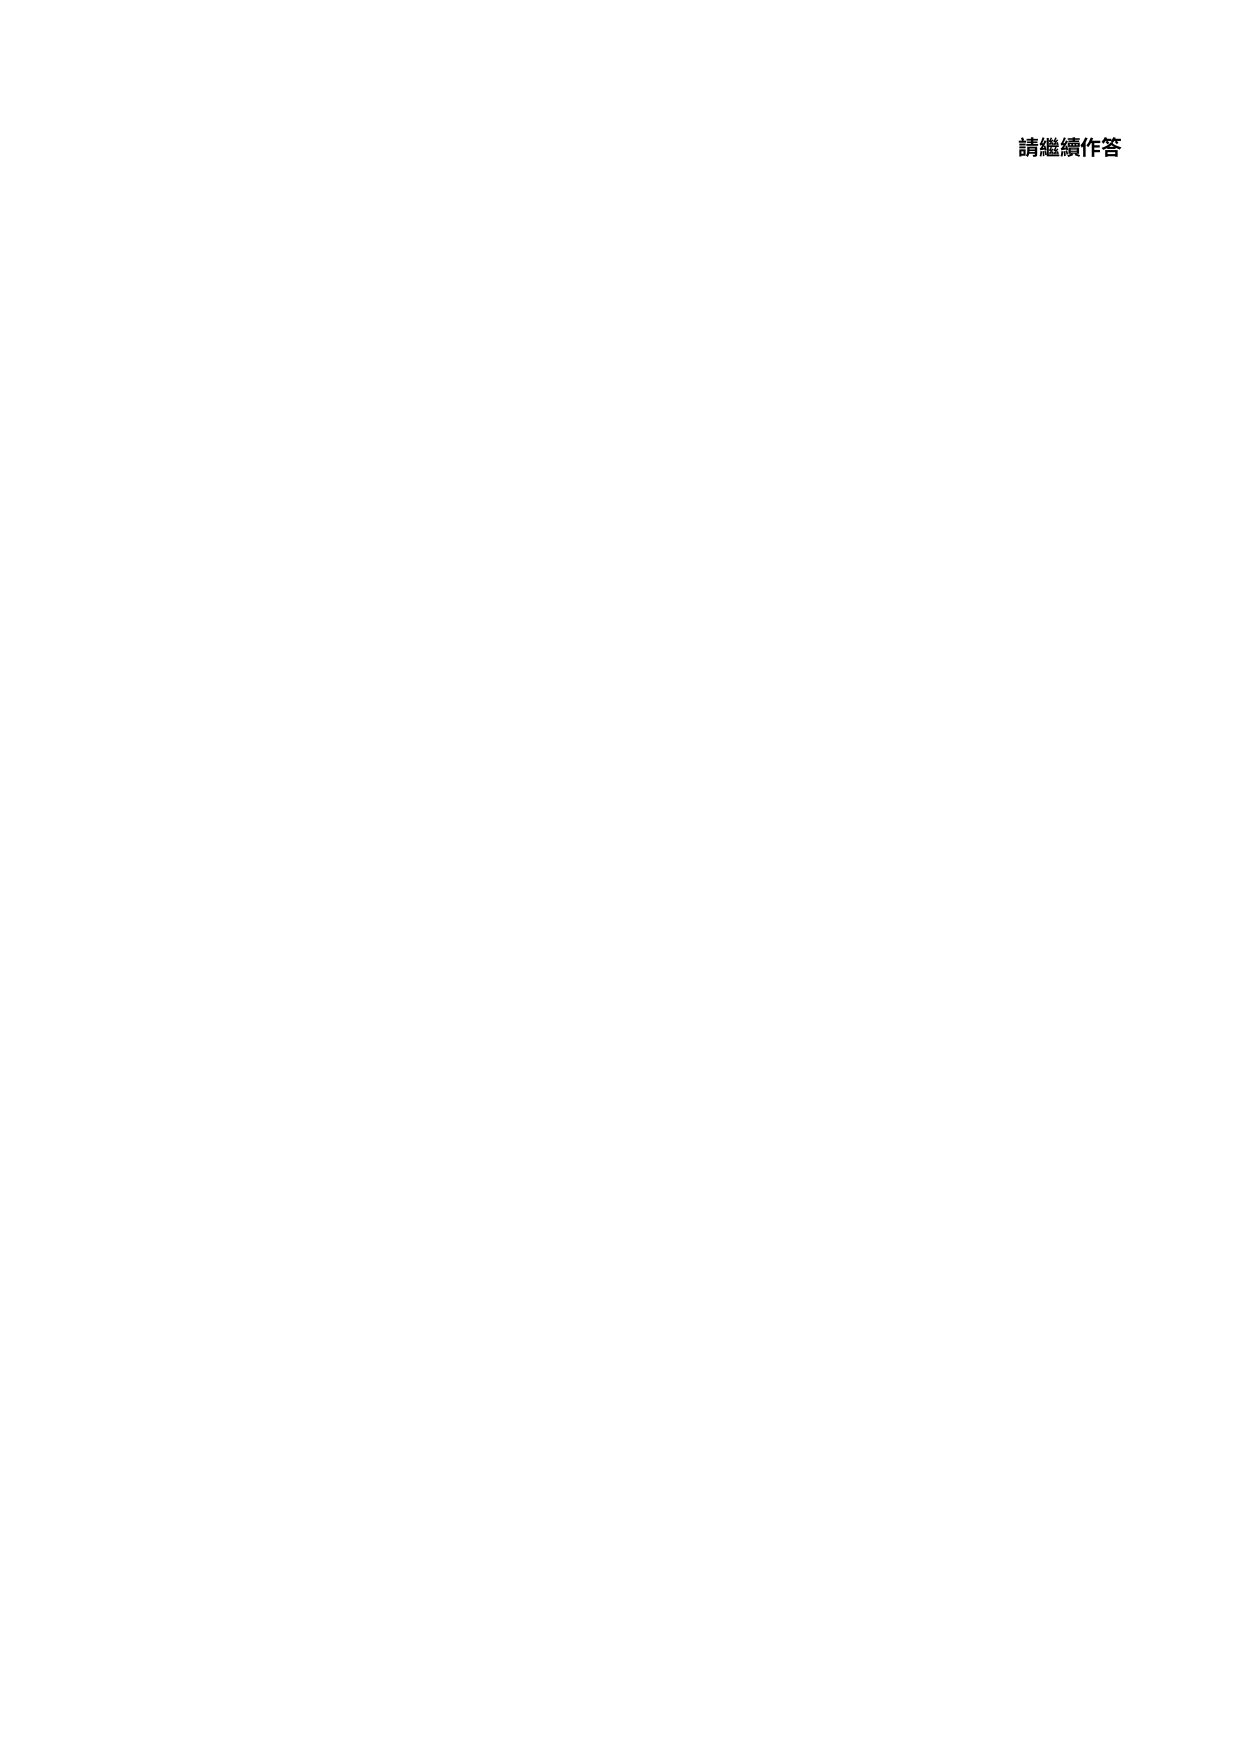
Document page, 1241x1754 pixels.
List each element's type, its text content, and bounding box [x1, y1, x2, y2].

text 請繼續作答 [118, 105, 1122, 167]
